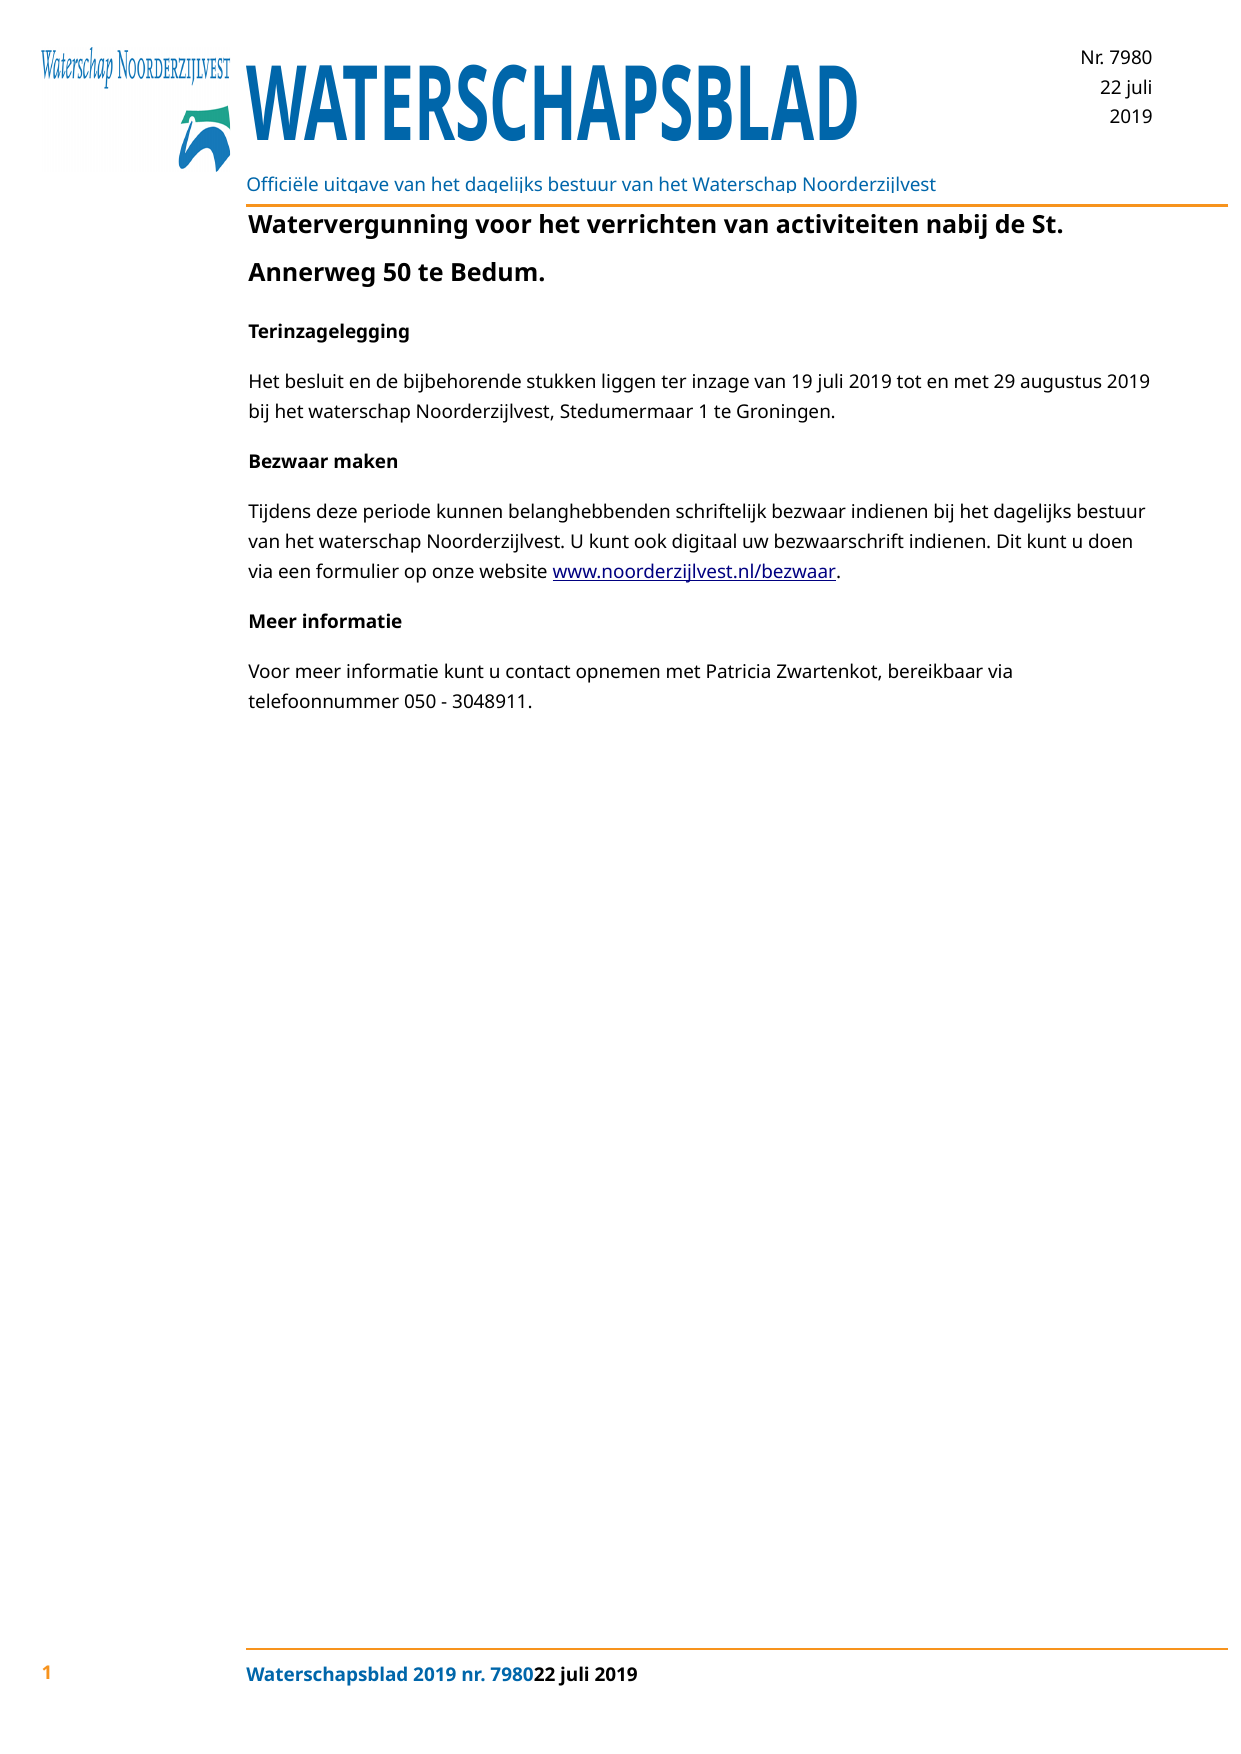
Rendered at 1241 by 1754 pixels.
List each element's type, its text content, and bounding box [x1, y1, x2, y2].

picture [41, 47, 231, 172]
text Voor meer informatie kunt u contact opnemen met Patricia Zwartenkot, bereikbaar via telefoonnummer 050 - 3048911. [248, 659, 1152, 714]
text Bezwaar maken [248, 448, 1152, 474]
text Terinzagelegging [248, 318, 1152, 344]
text Het besluit en de bijbehorende stukken liggen ter inzage van 19 juli 2019 tot en met 29 augustus 2019 bij het waterschap Noorderzijlvest, Stedumermaar 1 te Groningen. [248, 368, 1152, 424]
text Tijdens deze periode kunnen belanghebbenden schriftelijk bezwaar indienen bij het dagelijks bestuur van het waterschap Noorderzijlvest. U kunt ook digitaal uw bezwaarschrift indienen. Dit kunt u doen via een formulier op onze website www.noorderzijlvest.nl/bezwaar. [248, 499, 1152, 584]
text Meer informatie [248, 608, 1152, 634]
text Watervergunning voor het verrichten van activiteiten nabij de St. Annerweg 50 te Bedum. [248, 207, 1152, 288]
